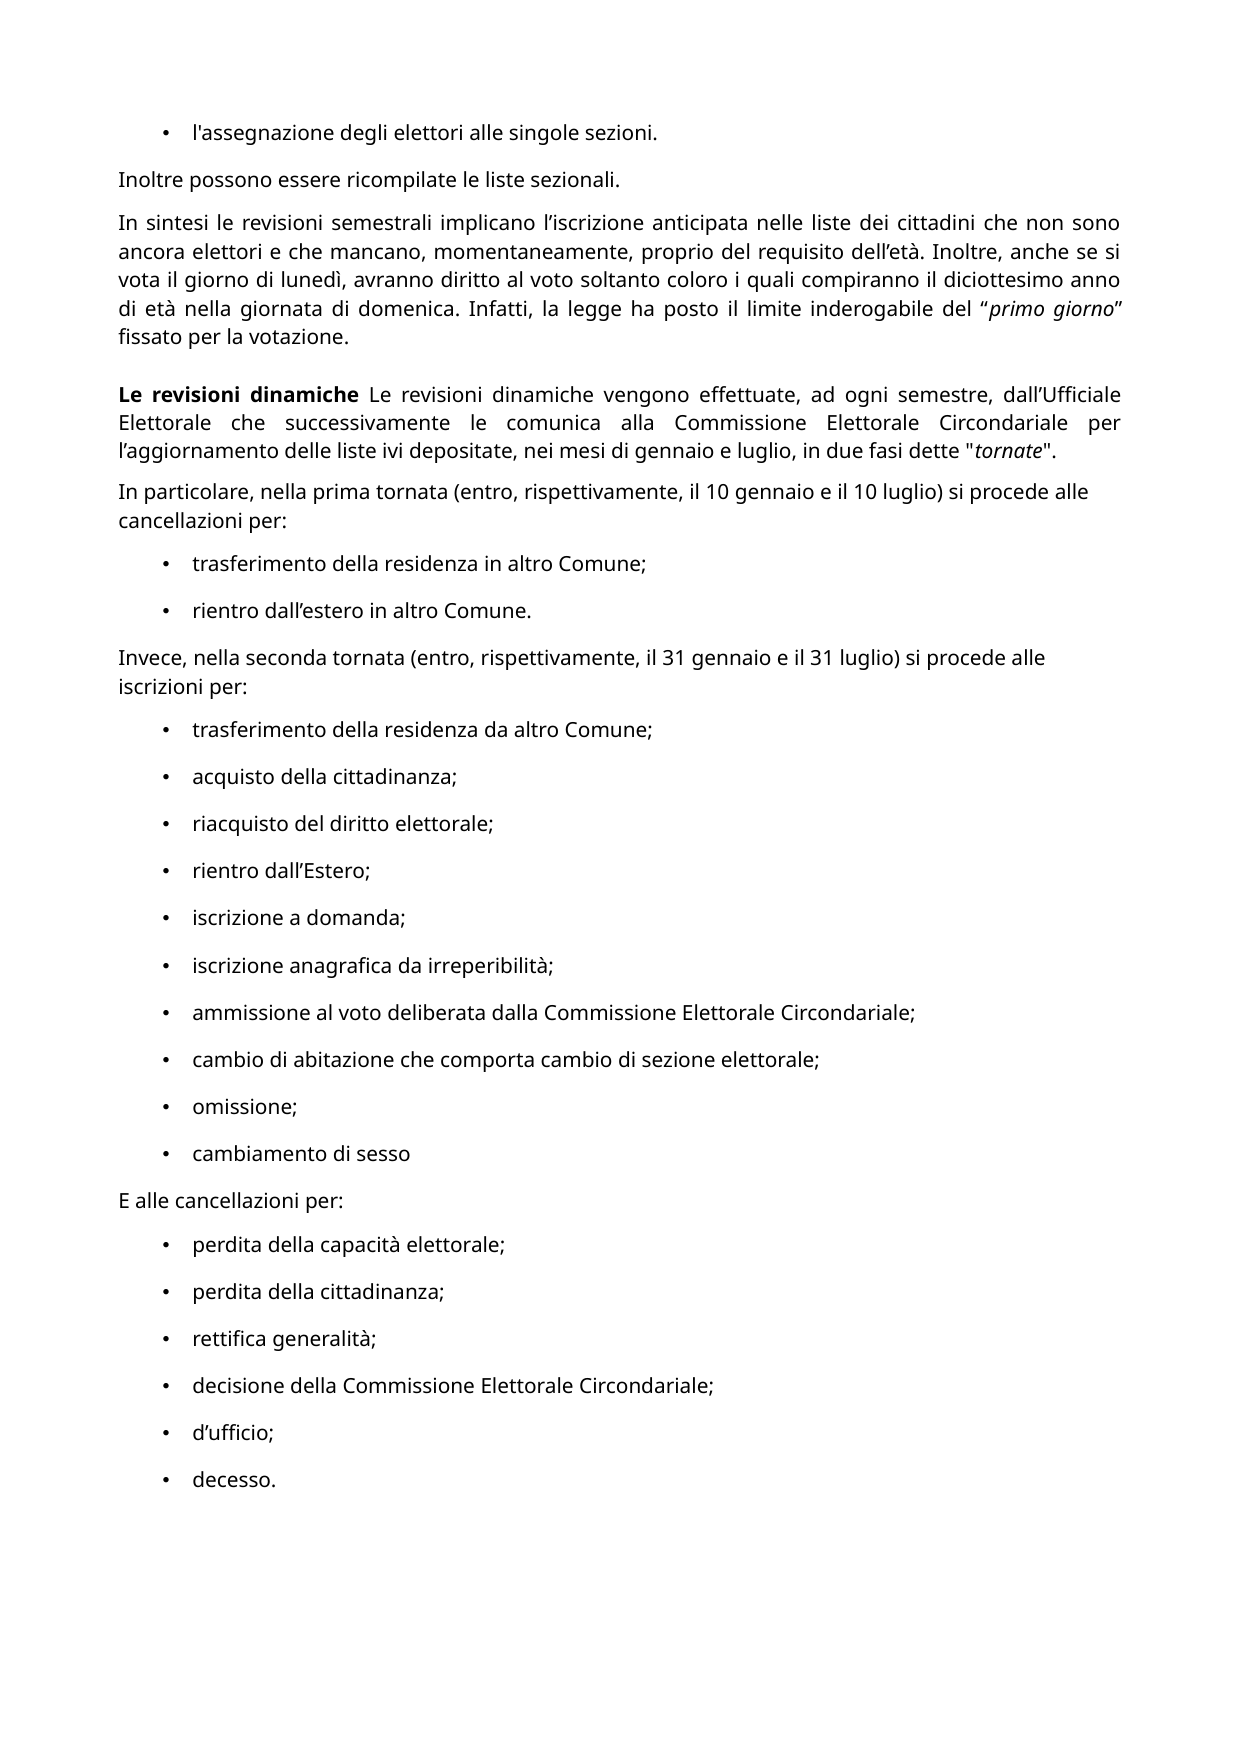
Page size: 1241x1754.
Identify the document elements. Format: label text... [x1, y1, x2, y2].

list acquisto della cittadinanza; [162, 762, 1122, 790]
list decisione della Commissione Elettorale Circondariale; [162, 1371, 1122, 1400]
subtitle Le revisioni dinamiche Le revisioni dinamiche vengono effettuate, ad ogni semestre, dall’Ufficiale Elettorale che successivamente le comunica alla Commissione Elettorale Circondariale per l’aggiornamento delle liste ivi depositate, nei mesi di gennaio e luglio, in due fasi dette "tornate". [118, 380, 1122, 465]
text E alle cancellazioni per: [118, 1187, 1122, 1215]
list l'assegnazione degli elettori alle singole sezioni. [162, 118, 1122, 147]
list cambiamento di sesso [162, 1139, 1122, 1168]
list rientro dall’Estero; [162, 856, 1122, 885]
list trasferimento della residenza in altro Comune; [162, 549, 1122, 577]
list perdita della cittadinanza; [162, 1277, 1122, 1305]
list iscrizione a domanda; [162, 903, 1122, 932]
list ammissione al voto deliberata dalla Commissione Elettorale Circondariale; [162, 998, 1122, 1026]
text Inoltre possono essere ricompilate le liste sezionali. [118, 165, 1122, 194]
text In sintesi le revisioni semestrali implicano l’iscrizione anticipata nelle liste dei cittadini che non sono ancora elettori e che mancano, momentaneamente, proprio del requisito dell’età. Inoltre, anche se si vota il giorno di lunedì, avranno diritto al voto soltanto coloro i quali compiranno il diciottesimo anno di età nella giornata di domenica. Infatti, la legge ha posto il limite inderogabile del “primo giorno” fissato per la votazione. [118, 208, 1122, 351]
text Invece, nella seconda tornata (entro, rispettivamente, il 31 gennaio e il 31 luglio) si procede alle iscrizioni per: [118, 643, 1122, 700]
list perdita della capacità elettorale; [162, 1230, 1122, 1258]
list rientro dall’estero in altro Comune. [162, 596, 1122, 624]
text In particolare, nella prima tornata (entro, rispettivamente, il 10 gennaio e il 10 luglio) si procede alle cancellazioni per: [118, 477, 1122, 534]
list cambio di abitazione che comporta cambio di sezione elettorale; [162, 1045, 1122, 1073]
list decesso. [162, 1466, 1122, 1494]
list rettifica generalità; [162, 1324, 1122, 1352]
list d’ufficio; [162, 1418, 1122, 1447]
list trasferimento della residenza da altro Comune; [162, 715, 1122, 743]
list riacquisto del diritto elettorale; [162, 809, 1122, 838]
list omissione; [162, 1092, 1122, 1121]
list iscrizione anagrafica da irreperibilità; [162, 951, 1122, 979]
